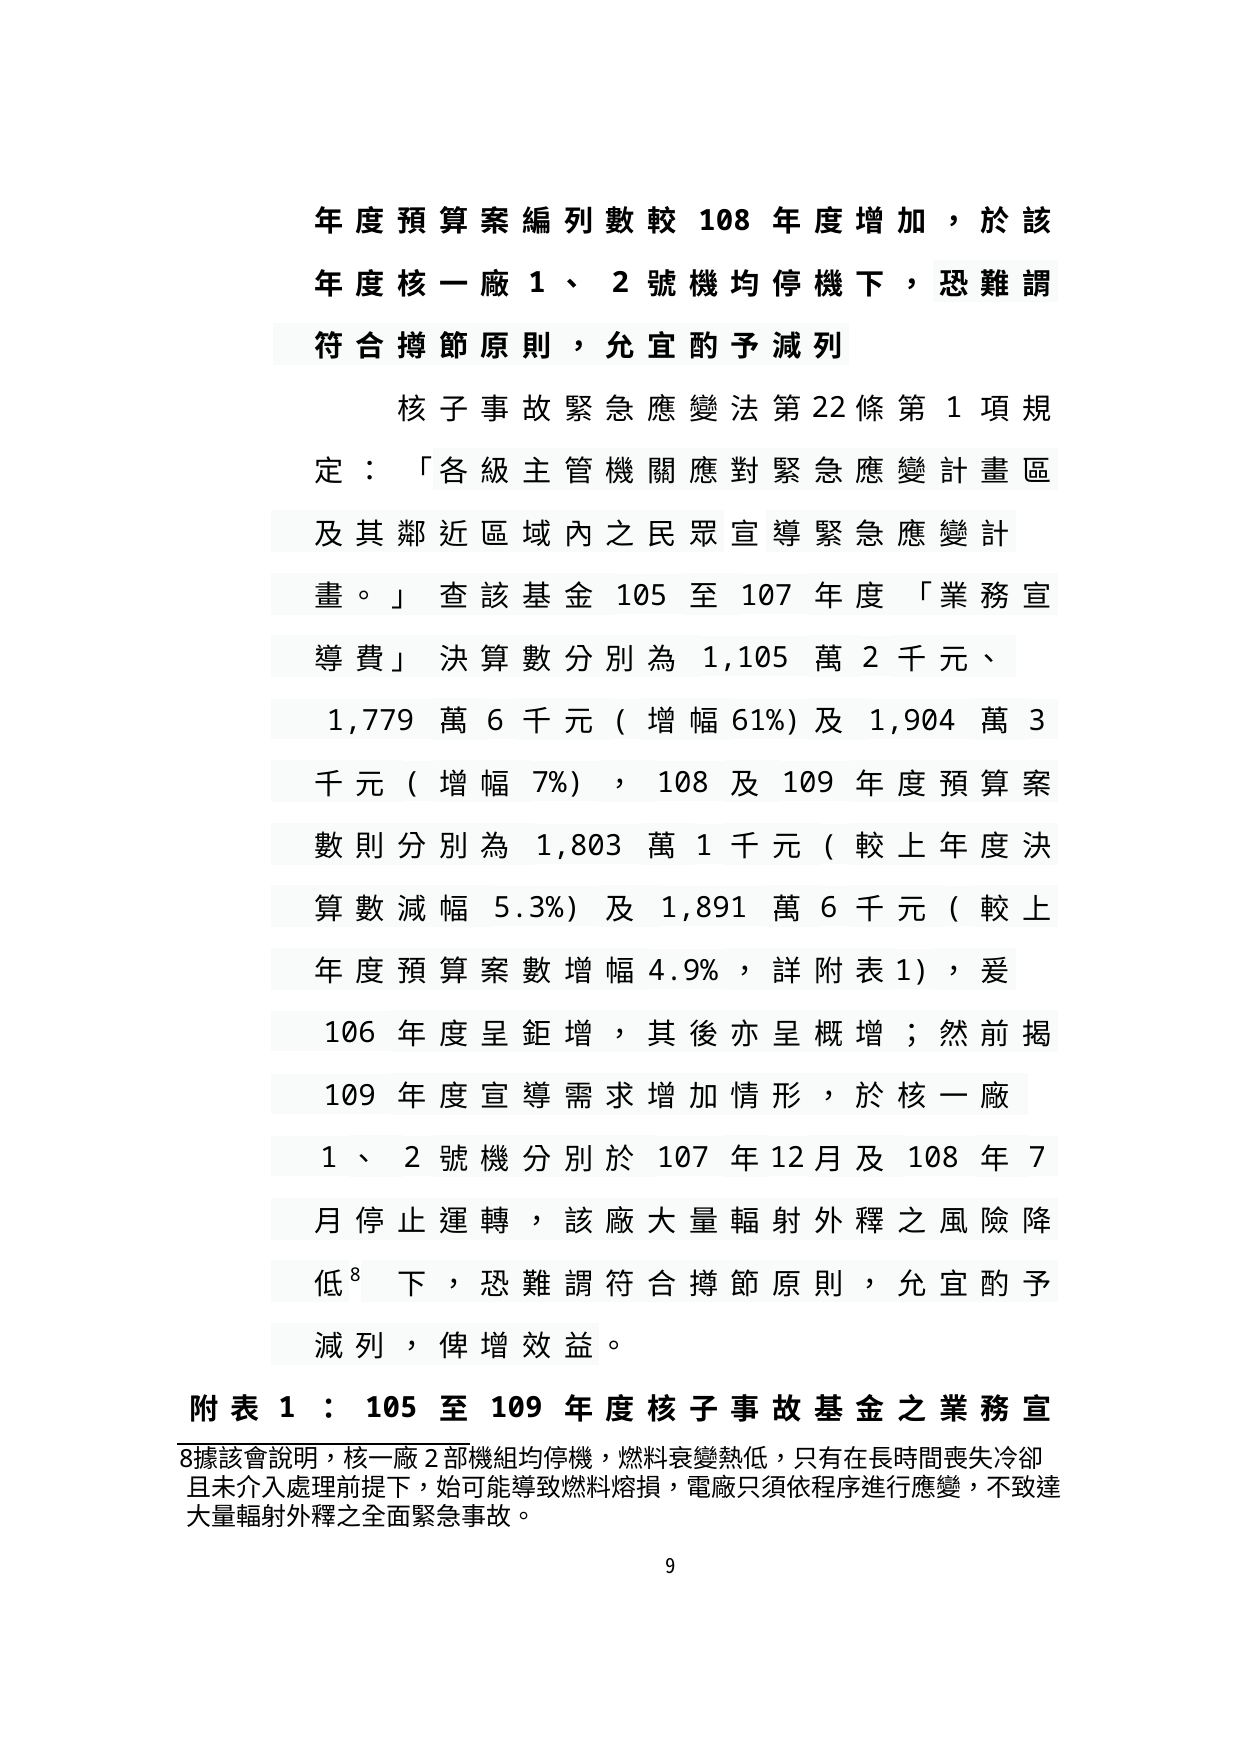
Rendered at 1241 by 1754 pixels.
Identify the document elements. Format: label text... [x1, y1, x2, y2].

text 據該會說明，核一廠2部機組均停機，燃料衰變熱低，只有在長時間喪失冷卻且未介入處理前提下，始可能導致燃料熔損，電廠只須依程序進行應變，不致達大量輻射外釋之全面緊急事故。 [179, 1444, 1063, 1532]
text 年度預算案編列數較108年度增加，於該年度核一廠1、2號機均停機下，恐難謂符合撙節原則，允宜酌予減列 [242, 177, 1058, 365]
text 核子事故緊急應變法第22條第1項規定：「各級主管機關應對緊急應變計畫區及其鄰近區域內之民眾宣導緊急應變計畫。」查該基金105至107年度「業務宣導費」決算數分別為1,105萬2千元、1,779萬6千元(增幅61%)及1,904萬3千元(增幅7%)，108及109年度預算案數則分別為1,803萬1千元(較上年度決算數減幅5.3%)及1,891萬6千元(較上年度預算案數增幅4.9%，詳附表1)，爰106年度呈鉅增，其後亦呈概增；然前揭109年度宣導需求增加情形，於核一廠1、2號機分別於107年12月及108年7月停止運轉，該廠大量輻射外釋之風險降低下，恐難謂符合撙節原則，允宜酌予減列，俾增效益。 [271, 365, 1058, 1365]
text 附表1：105至109年度核子事故基金之業務宣 [180, 1365, 1058, 1427]
